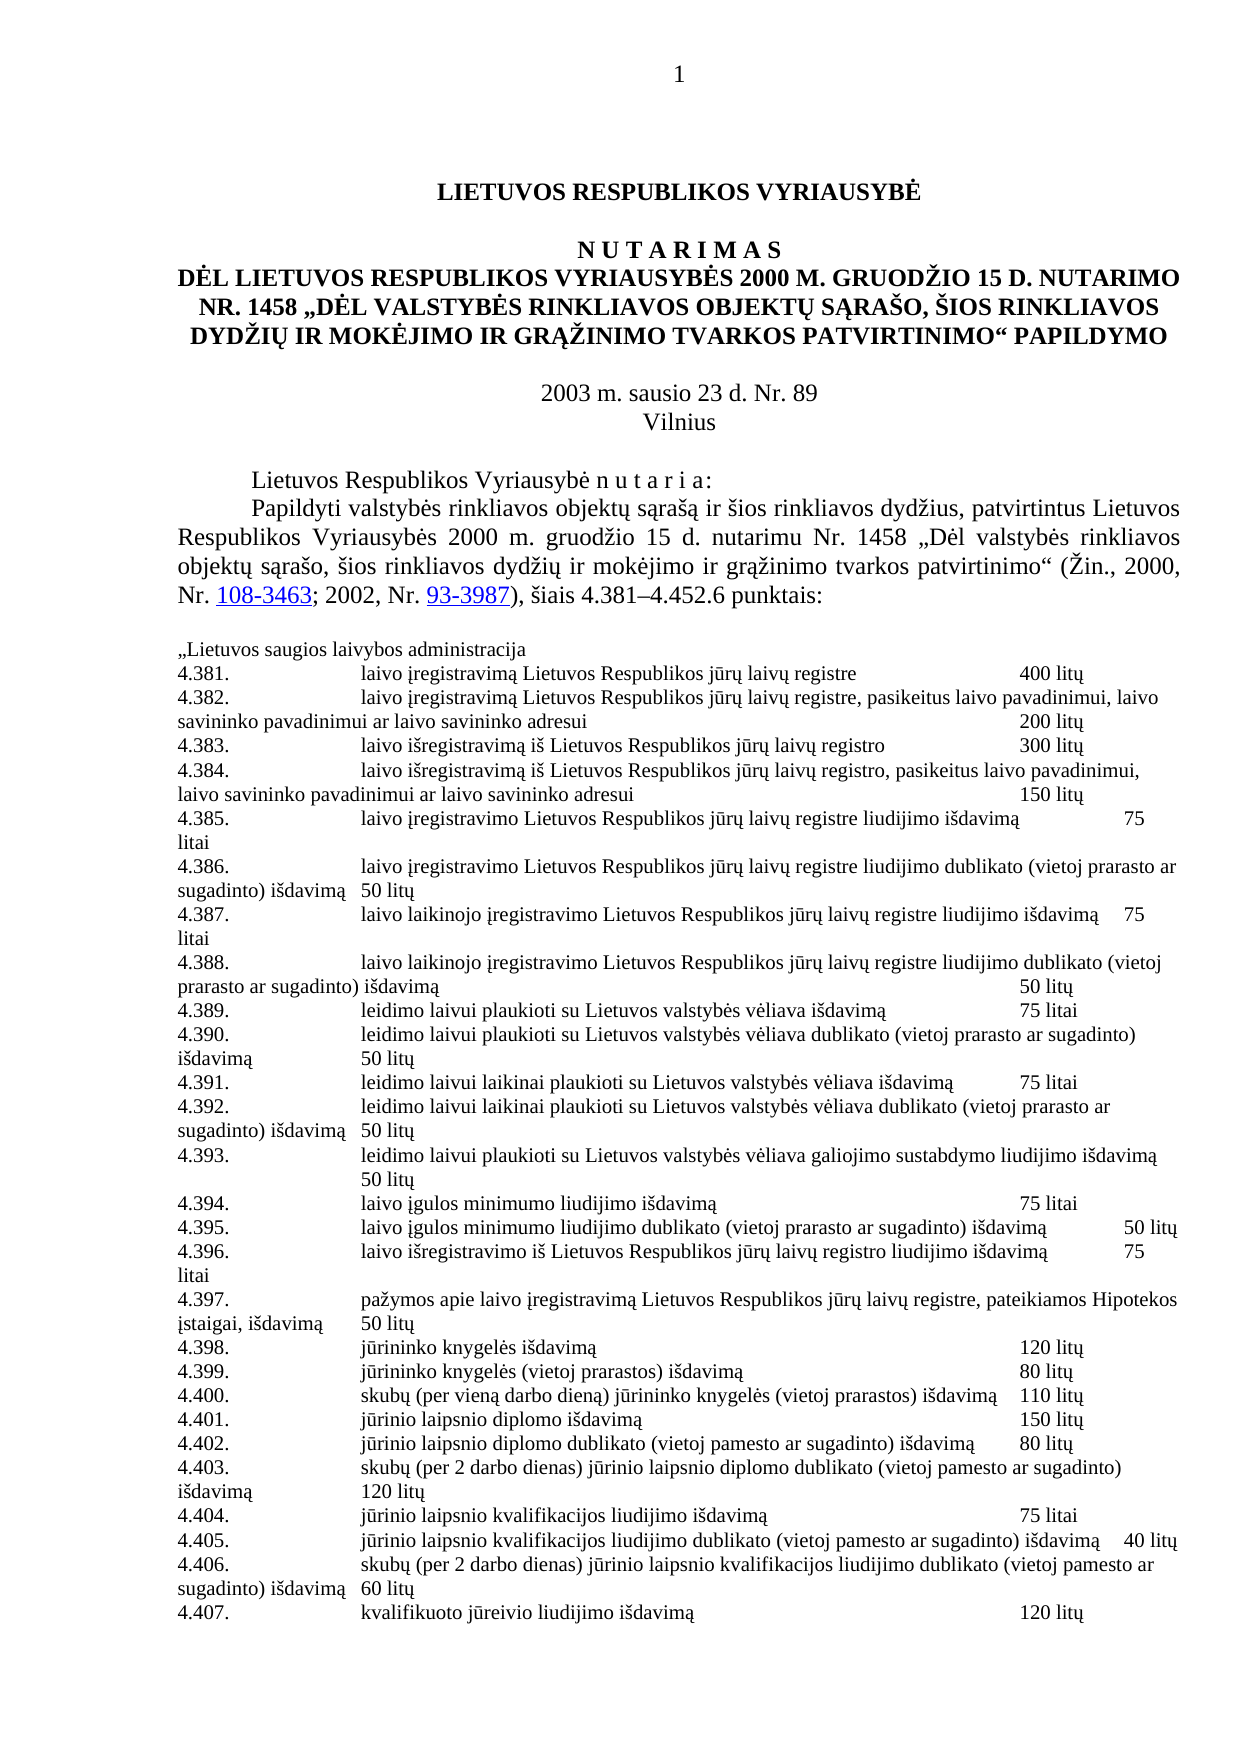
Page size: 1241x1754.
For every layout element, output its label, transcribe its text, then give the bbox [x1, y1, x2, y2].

text 4.386. laivo įregistravimo Lietuvos Respublikos jūrų laivų registre liudijimo dublikato (vietoj prarasto ar sugadinto) išdavimą 50 litų [177, 854, 1181, 902]
text Lietuvos Respublikos Vyriausybė nutaria: [177, 465, 1181, 493]
text 4.394. laivo įgulos minimumo liudijimo išdavimą 75 litai [177, 1191, 1181, 1215]
text 4.401. jūrinio laipsnio diplomo išdavimą 150 litų [177, 1407, 1181, 1431]
text 4.402. jūrinio laipsnio diplomo dublikato (vietoj pamesto ar sugadinto) išdavimą 80 litų [177, 1431, 1181, 1455]
text Vilnius [177, 407, 1181, 436]
text 4.389. leidimo laivui plaukioti su Lietuvos valstybės vėliava išdavimą 75 litai [177, 998, 1181, 1022]
text 2003 m. sausio 23 d. Nr. 89 [177, 378, 1181, 407]
text LIETUVOS RESPUBLIKOS VYRIAUSYBĖ [177, 177, 1181, 206]
text 4.383. laivo išregistravimą iš Lietuvos Respublikos jūrų laivų registro 300 litų [177, 733, 1181, 757]
text 4.382. laivo įregistravimą Lietuvos Respublikos jūrų laivų registre, pasikeitus laivo pavadinimui, laivo savininko pavadinimui ar laivo savininko adresui 200 litų [177, 685, 1181, 733]
text N U T A R I M A S [177, 235, 1181, 263]
text 4.385. laivo įregistravimo Lietuvos Respublikos jūrų laivų registre liudijimo išdavimą 75 litai [177, 806, 1181, 854]
text 4.393. leidimo laivui plaukioti su Lietuvos valstybės vėliava galiojimo sustabdymo liudijimo išdavimą 50 litų [177, 1142, 1181, 1191]
text Papildyti valstybės rinkliavos objektų sąrašą ir šios rinkliavos dydžius, patvirtintus Lietuvos Respublikos Vyriausybės 2000 m. gruodžio 15 d. nutarimu Nr. 1458 „Dėl valstybės rinkliavos objektų sąrašo, šios rinkliavos dydžių ir mokėjimo ir grąžinimo tvarkos patvirtinimo“ (Žin., 2000, Nr. 108-3463; 2002, Nr. 93-3987), šiais 4.381–4.452.6 punktais: [177, 493, 1181, 608]
text 4.391. leidimo laivui laikinai plaukioti su Lietuvos valstybės vėliava išdavimą 75 litai [177, 1070, 1181, 1094]
text 4.395. laivo įgulos minimumo liudijimo dublikato (vietoj prarasto ar sugadinto) išdavimą 50 litų [177, 1215, 1181, 1239]
text 4.404. jūrinio laipsnio kvalifikacijos liudijimo išdavimą 75 litai [177, 1503, 1181, 1527]
text 4.400. skubų (per vieną darbo dieną) jūrininko knygelės (vietoj prarastos) išdavimą 110 litų [177, 1383, 1181, 1407]
text DĖL LIETUVOS RESPUBLIKOS VYRIAUSYBĖS 2000 M. GRUODŽIO 15 D. NUTARIMO NR. 1458 „DĖL VALSTYBĖS RINKLIAVOS OBJEKTŲ SĄRAŠO, ŠIOS RINKLIAVOS DYDŽIŲ IR MOKĖJIMO IR GRĄŽINIMO TVARKOS PATVIRTINIMO“ PAPILDYMO [177, 263, 1181, 350]
text 4.388. laivo laikinojo įregistravimo Lietuvos Respublikos jūrų laivų registre liudijimo dublikato (vietoj prarasto ar sugadinto) išdavimą 50 litų [177, 950, 1181, 998]
text 4.399. jūrininko knygelės (vietoj prarastos) išdavimą 80 litų [177, 1359, 1181, 1383]
text 4.387. laivo laikinojo įregistravimo Lietuvos Respublikos jūrų laivų registre liudijimo išdavimą 75 litai [177, 902, 1181, 950]
text 4.392. leidimo laivui laikinai plaukioti su Lietuvos valstybės vėliava dublikato (vietoj prarasto ar sugadinto) išdavimą 50 litų [177, 1094, 1181, 1142]
text 4.403. skubų (per 2 darbo dienas) jūrinio laipsnio diplomo dublikato (vietoj pamesto ar sugadinto) išdavimą 120 litų [177, 1455, 1181, 1503]
text 4.384. laivo išregistravimą iš Lietuvos Respublikos jūrų laivų registro, pasikeitus laivo pavadinimui, laivo savininko pavadinimui ar laivo savininko adresui 150 litų [177, 757, 1181, 806]
text 4.407. kvalifikuoto jūreivio liudijimo išdavimą 120 litų [177, 1600, 1181, 1624]
text 4.397. pažymos apie laivo įregistravimą Lietuvos Respublikos jūrų laivų registre, pateikiamos Hipotekos įstaigai, išdavimą 50 litų [177, 1287, 1181, 1335]
text 4.406. skubų (per 2 darbo dienas) jūrinio laipsnio kvalifikacijos liudijimo dublikato (vietoj pamesto ar sugadinto) išdavimą 60 litų [177, 1552, 1181, 1600]
text 4.398. jūrininko knygelės išdavimą 120 litų [177, 1335, 1181, 1359]
text 4.396. laivo išregistravimo iš Lietuvos Respublikos jūrų laivų registro liudijimo išdavimą 75 litai [177, 1239, 1181, 1287]
text „Lietuvos saugios laivybos administracija [177, 637, 1181, 661]
text 4.390. leidimo laivui plaukioti su Lietuvos valstybės vėliava dublikato (vietoj prarasto ar sugadinto) išdavimą 50 litų [177, 1022, 1181, 1070]
text 4.381. laivo įregistravimą Lietuvos Respublikos jūrų laivų registre 400 litų [177, 661, 1181, 685]
text 4.405. jūrinio laipsnio kvalifikacijos liudijimo dublikato (vietoj pamesto ar sugadinto) išdavimą 40 litų [177, 1527, 1181, 1552]
